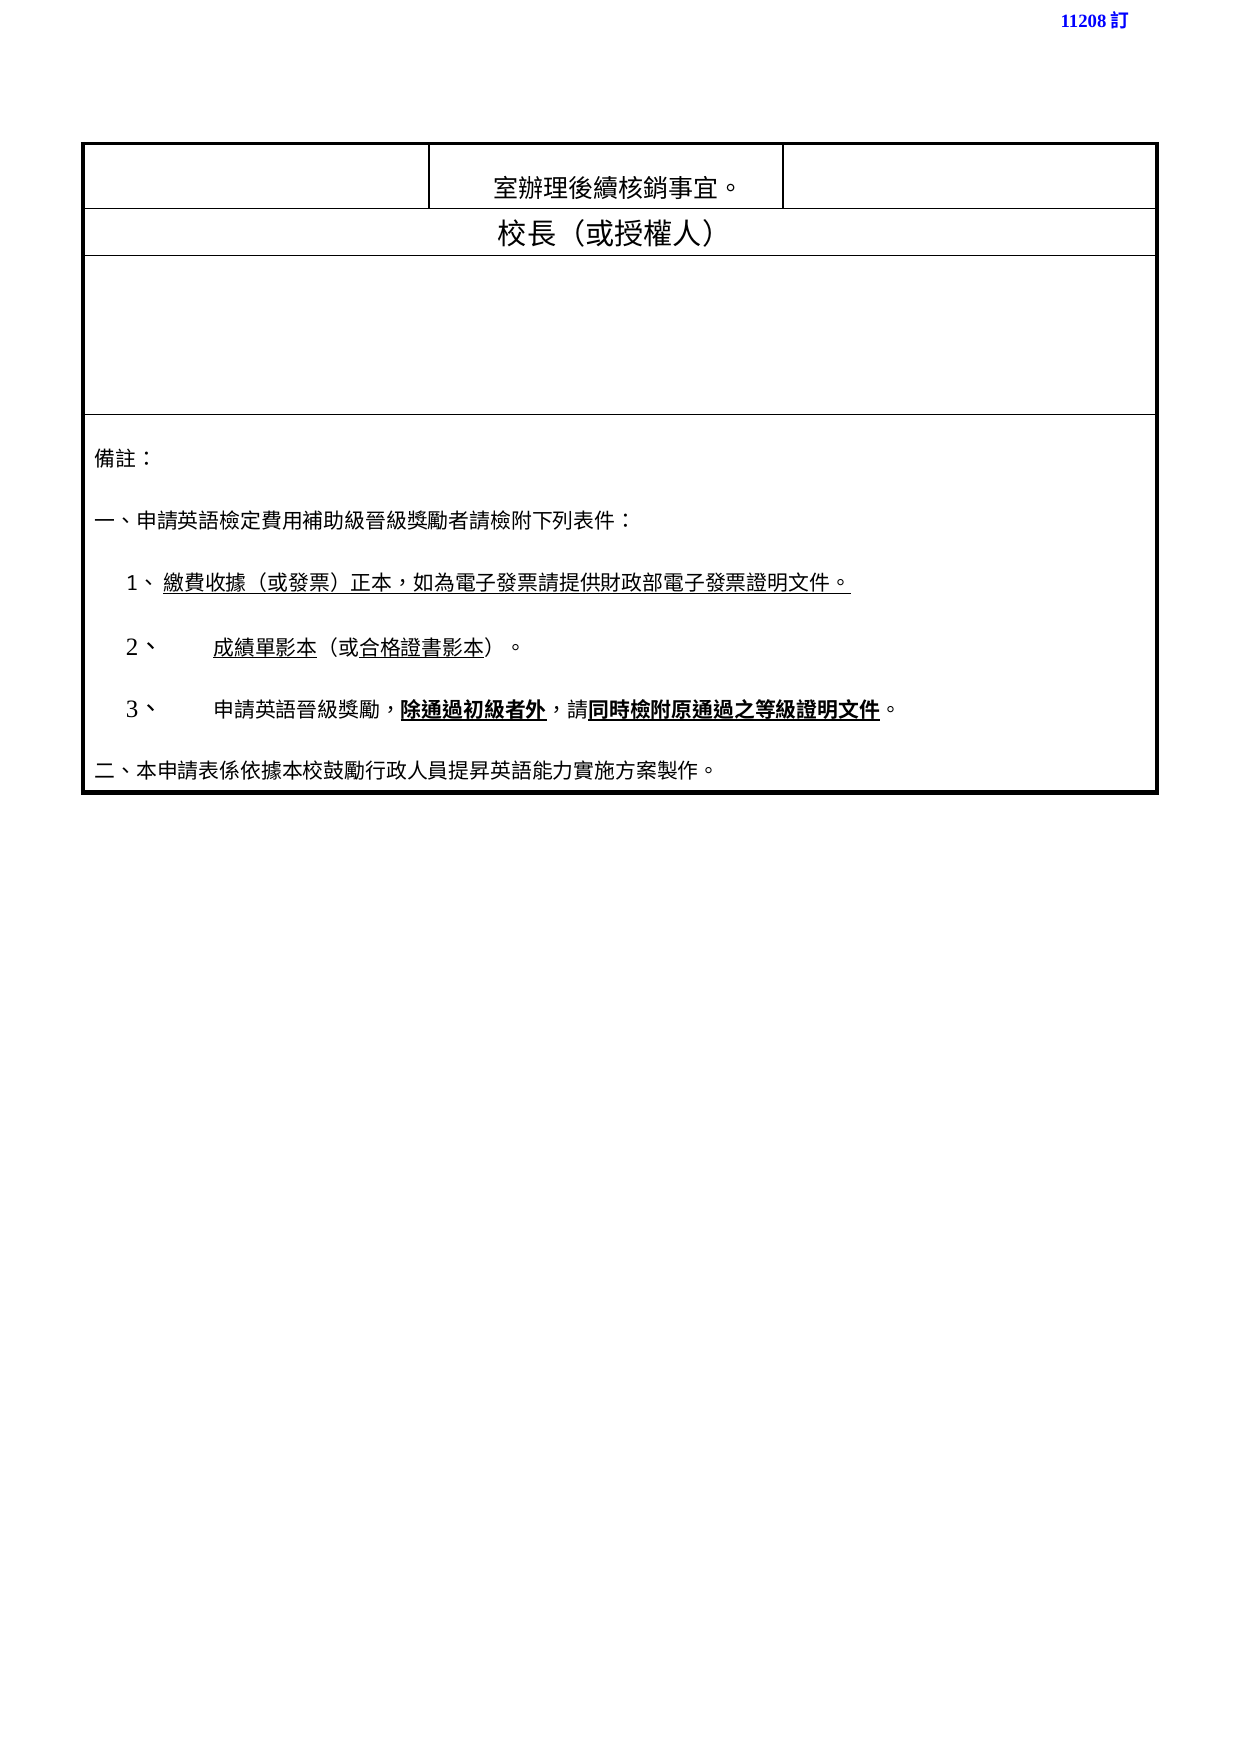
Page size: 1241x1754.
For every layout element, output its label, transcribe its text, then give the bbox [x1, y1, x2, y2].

table_cell [85, 256, 1155, 351]
table_cell 一、核准補助金額計新台幣 仟 百 拾 元整。 二、核准發給 級計新台幣 仟 百元整等值禮券。 二、本案陳奉核可後請送人事室辦理後續核銷事宜。 [430, 145, 782, 207]
table_cell [784, 145, 1155, 207]
table_cell 申申請日期： 年 月 日 聯絡電話： [85, 145, 428, 207]
table_cell 備註： 一、申請英語檢定費用補助級晉級獎勵者請檢附下列表件： 繳費收據（或發票）正本，如為電子發票請提供財政部電子發票證明文件。 成績單影本（或合格證書影本）。 申請英語晉級獎勵，除通過初級者外，請同時檢附原通過之等級證明文件。 二、本申請表係依據本校鼓勵行政人員提昇英語能力實施方案製作。 [85, 415, 1155, 790]
text 11208訂 [984, 7, 1129, 32]
table_cell [85, 351, 1155, 414]
table_cell 校長（或授權人） [85, 209, 1155, 254]
